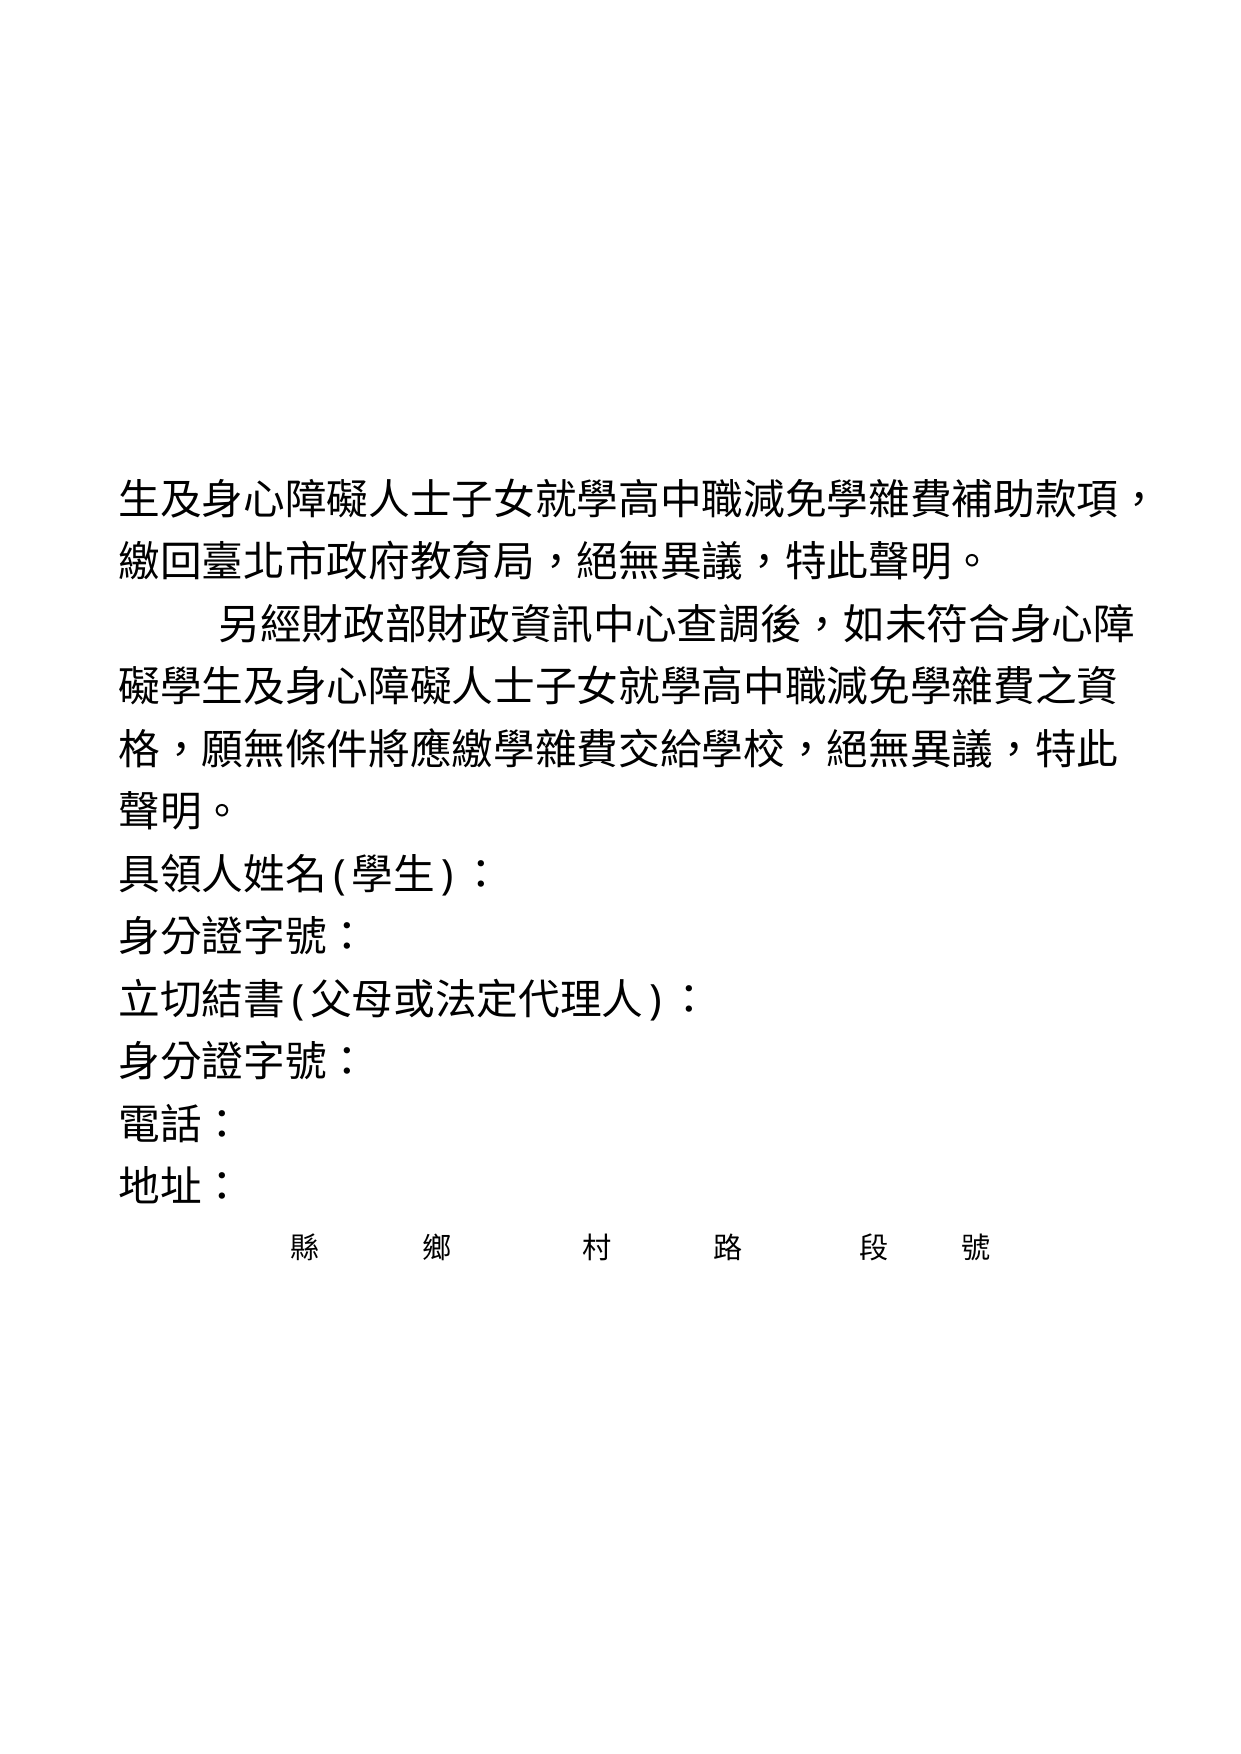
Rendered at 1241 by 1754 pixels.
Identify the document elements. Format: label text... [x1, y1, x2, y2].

text 縣 鄉 村 路 段 號 [118, 1204, 1144, 1267]
text 經確認 （具領人姓名）本學期並無同時享有政府其他相關學費減免、補助，或與減免、補助學費性質相當之給付，如有違者，願無條件將身心障礙學生及身心障礙人士子女就學高中職減免學雜費補助款項，繳回臺北市政府教育局，絕無異議，特此聲明。 [118, 454, 1144, 579]
text 另經財政部財政資訊中心查調後，如未符合身心障礙學生及身心障礙人士子女就學高中職減免學雜費之資格，願無條件將應繳學雜費交給學校，絕無異議，特此聲明。 [118, 579, 1144, 829]
text 地址： [118, 1142, 1144, 1204]
text 電話： [118, 1079, 1144, 1142]
text 身分證字號： [118, 892, 1144, 954]
text 具領人姓名(學生)： [118, 829, 1144, 892]
text 立切結書(父母或法定代理人)： [118, 954, 1144, 1017]
text 身分證字號： [118, 1017, 1144, 1079]
